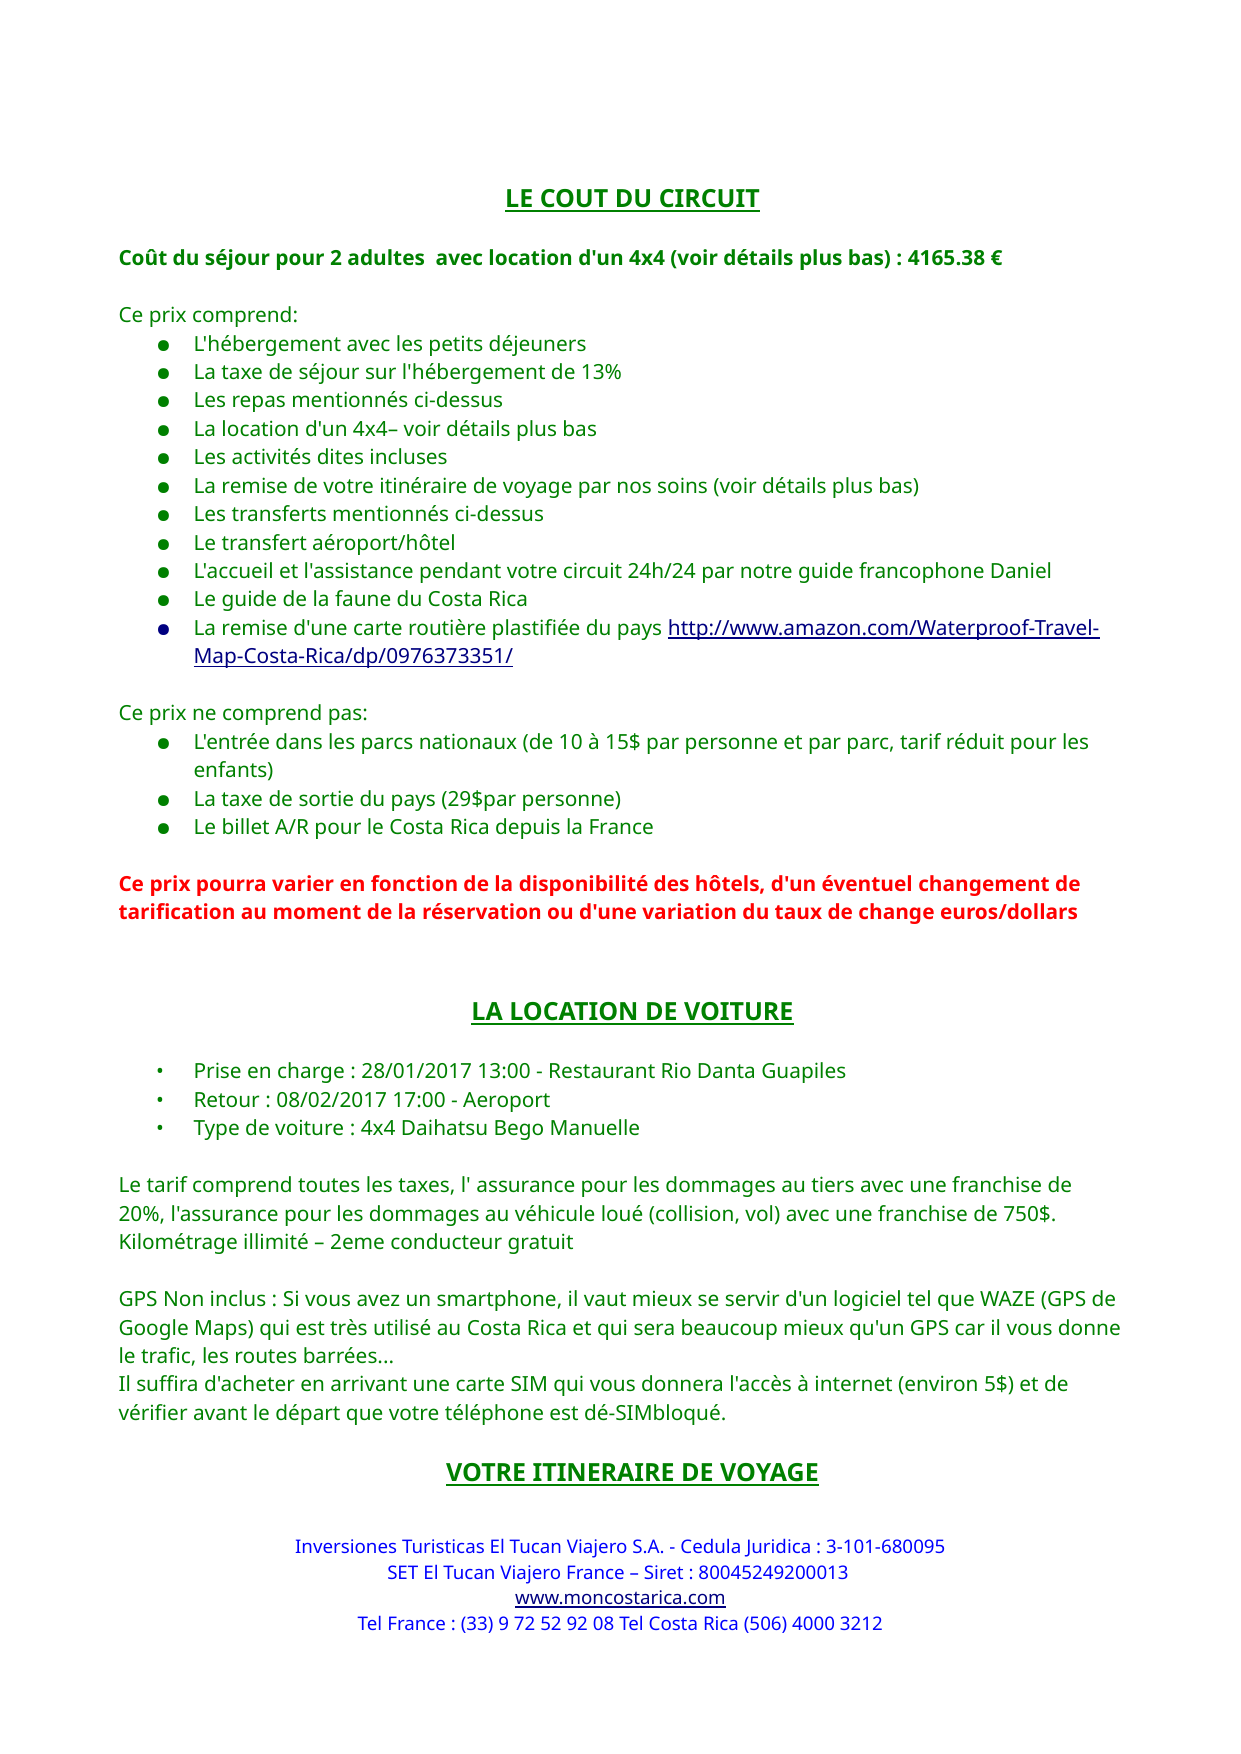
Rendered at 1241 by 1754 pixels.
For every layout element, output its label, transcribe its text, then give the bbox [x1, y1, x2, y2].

list La taxe de séjour sur l'hébergement de 13% [156, 357, 1122, 386]
list La remise de votre itinéraire de voyage par nos soins (voir détails plus bas) [156, 471, 1122, 499]
list Le transfert aéroport/hôtel [156, 528, 1122, 556]
text Ce prix comprend: [118, 300, 1122, 329]
text LE COUT DU CIRCUIT [118, 181, 1146, 215]
list Les activités dites incluses [156, 442, 1122, 471]
list Les transferts mentionnés ci-dessus [156, 499, 1122, 528]
list L'hébergement avec les petits déjeuners [156, 329, 1122, 357]
list L'entrée dans les parcs nationaux (de 10 à 15$ par personne et par parc, tarif réduit pour les enfants) [156, 727, 1122, 784]
text VOTRE ITINERAIRE DE VOYAGE [118, 1455, 1146, 1489]
list Les repas mentionnés ci-dessus [156, 386, 1122, 414]
text Le tarif comprend toutes les taxes, l' assurance pour les dommages au tiers avec une franchise de 20%, l'assurance pour les dommages au véhicule loué (collision, vol) avec une franchise de 750$. [118, 1171, 1122, 1227]
list La taxe de sortie du pays (29$par personne) [156, 784, 1122, 812]
text Coût du séjour pour 2 adultes avec location d'un 4x4 (voir détails plus bas) : 4165.38 € [118, 243, 1122, 272]
text Ce prix ne comprend pas: [118, 698, 1122, 727]
text Kilométrage illimité – 2eme conducteur gratuit [118, 1227, 1122, 1256]
list Le billet A/R pour le Costa Rica depuis la France [156, 812, 1122, 841]
list Prise en charge : 28/01/2017 13:00 - Restaurant Rio Danta Guapiles [156, 1056, 1122, 1085]
list La remise d'une carte routière plastifiée du pays http://www.amazon.com/Waterproof-Travel-Map-Costa-Rica/dp/0976373351/ [156, 613, 1122, 670]
list La location d'un 4x4– voir détails plus bas [156, 414, 1122, 442]
list Type de voiture : 4x4 Daihatsu Bego Manuelle [156, 1113, 1122, 1142]
list Retour : 08/02/2017 17:00 - Aeroport [156, 1085, 1122, 1113]
text Ce prix pourra varier en fonction de la disponibilité des hôtels, d'un éventuel changement de tarification au moment de la réservation ou d'une variation du taux de change euros/dollars [118, 869, 1122, 926]
text LA LOCATION DE VOITURE [118, 994, 1146, 1028]
list L'accueil et l'assistance pendant votre circuit 24h/24 par notre guide francophone Daniel [156, 556, 1122, 584]
list Le guide de la faune du Costa Rica [156, 584, 1122, 613]
text GPS Non inclus : Si vous avez un smartphone, il vaut mieux se servir d'un logiciel tel que WAZE (GPS de Google Maps) qui est très utilisé au Costa Rica et qui sera beaucoup mieux qu'un GPS car il vous donne le trafic, les routes barrées... Il suffira d'acheter en arrivant une carte SIM qui vous donnera l'accès à internet (environ 5$) et de vérifier avant le départ que votre téléphone est dé-SIMbloqué. [118, 1284, 1122, 1426]
